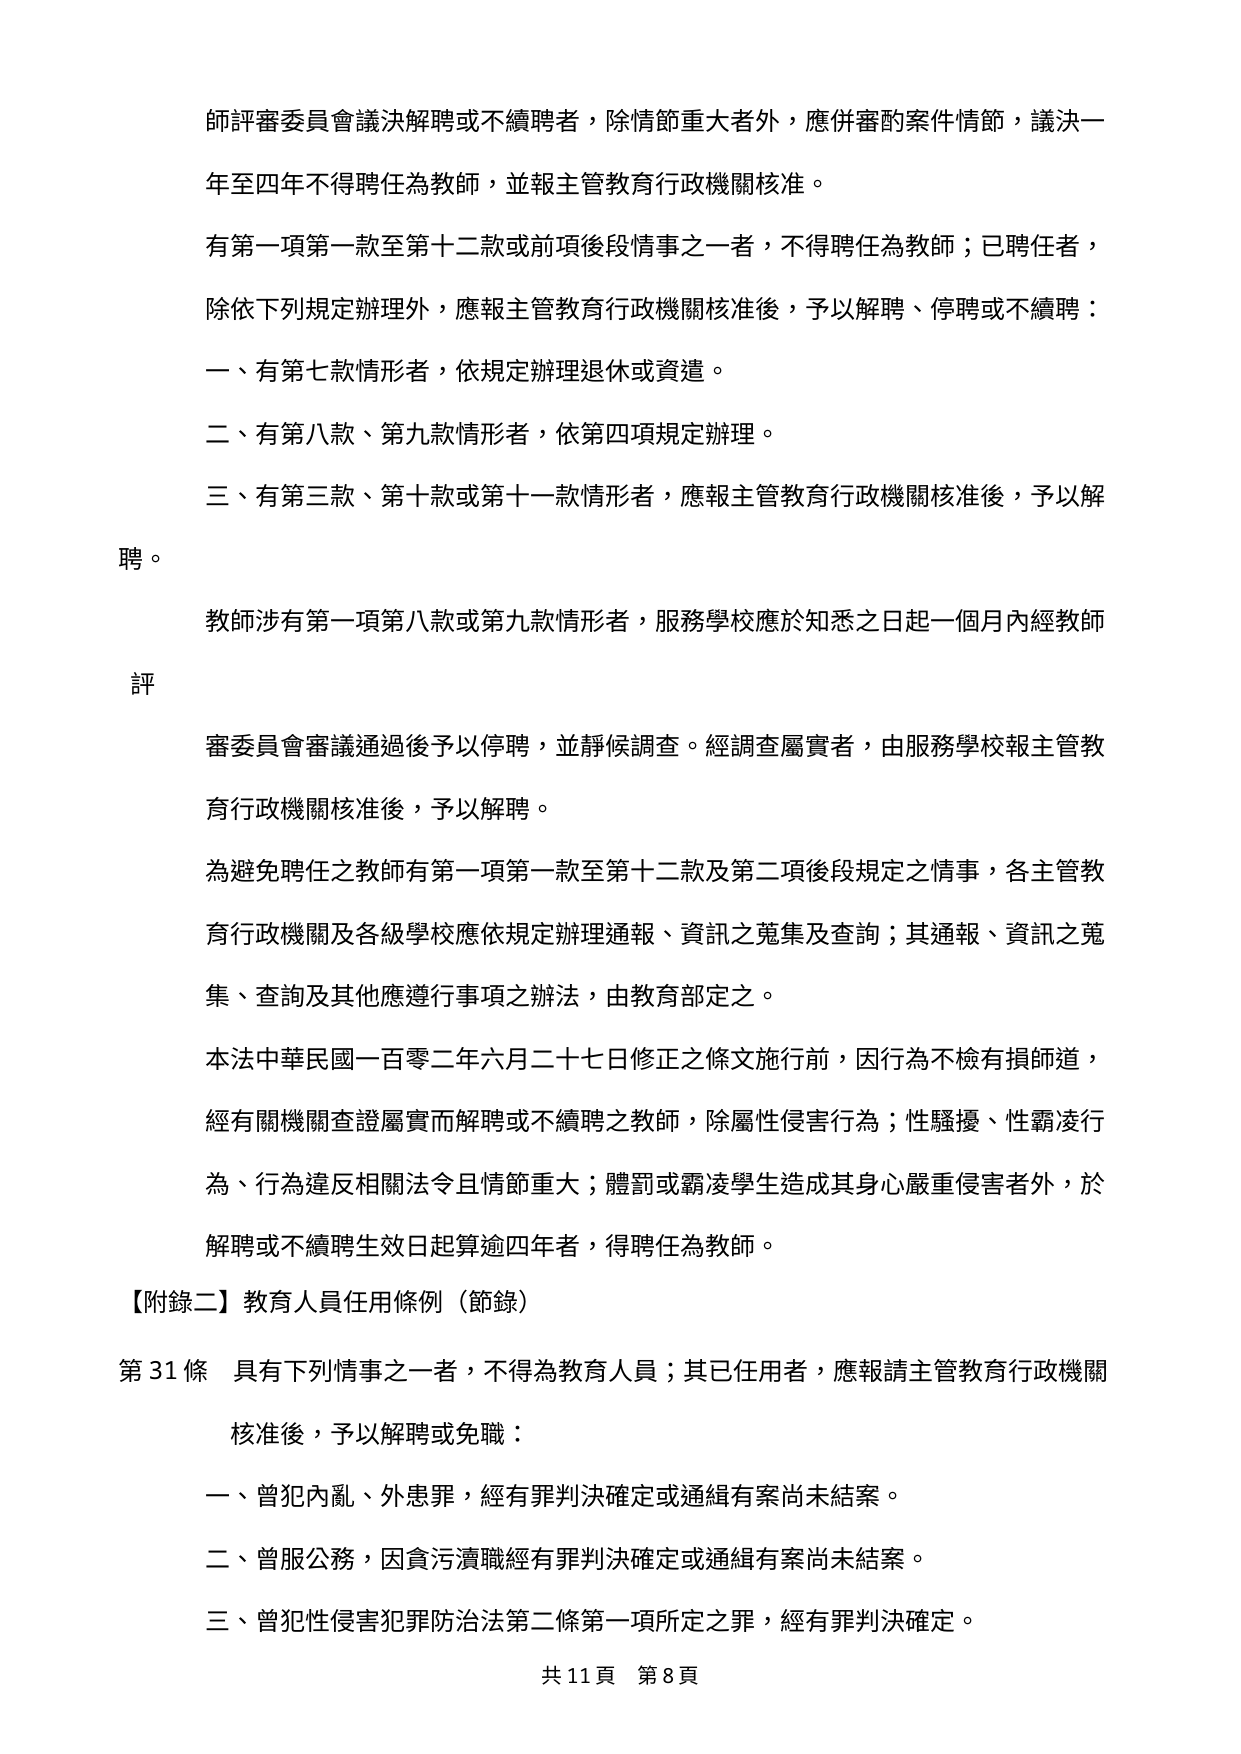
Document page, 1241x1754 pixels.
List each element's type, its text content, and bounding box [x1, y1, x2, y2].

text 【附錄二】教育人員任用條例（節錄） [118, 1278, 1122, 1320]
text 一、有第七款情形者，依規定辦理退休或資遣。 [118, 328, 1122, 391]
text 第31條 具有下列情事之一者，不得為教育人員；其已任用者，應報請主管教育行政機關核准後，予以解聘或免職： [118, 1328, 1122, 1453]
text 師評審委員會議決解聘或不續聘者，除情節重大者外，應併審酌案件情節，議決一年至四年不得聘任為教師，並報主管教育行政機關核准。 [206, 78, 1122, 203]
text 二、曾服公務，因貪污瀆職經有罪判決確定或通緝有案尚未結案。 [118, 1516, 1122, 1578]
text 一、曾犯內亂、外患罪，經有罪判決確定或通緝有案尚未結案。 [118, 1453, 1122, 1516]
text 審委員會審議通過後予以停聘，並靜候調查。經調查屬實者，由服務學校報主管教育行政機關核准後，予以解聘。 [206, 703, 1122, 828]
text 本法中華民國一百零二年六月二十七日修正之條文施行前，因行為不檢有損師道，經有關機關查證屬實而解聘或不續聘之教師，除屬性侵害行為；性騷擾、性霸凌行為、行為違反相關法令且情節重大；體罰或霸凌學生造成其身心嚴重侵害者外，於解聘或不續聘生效日起算逾四年者，得聘任為教師。 [206, 1016, 1122, 1266]
text 有第一項第一款至第十二款或前項後段情事之一者，不得聘任為教師；已聘任者，除依下列規定辦理外，應報主管教育行政機關核准後，予以解聘、停聘或不續聘： [206, 203, 1122, 328]
text 教師涉有第一項第八款或第九款情形者，服務學校應於知悉之日起一個月內經教師評 [131, 578, 1122, 703]
text 為避免聘任之教師有第一項第一款至第十二款及第二項後段規定之情事，各主管教育行政機關及各級學校應依規定辦理通報、資訊之蒐集及查詢；其通報、資訊之蒐集、查詢及其他應遵行事項之辦法，由教育部定之。 [206, 828, 1122, 1016]
text 二、有第八款、第九款情形者，依第四項規定辦理。 [118, 391, 1122, 453]
text 三、有第三款、第十款或第十一款情形者，應報主管教育行政機關核准後，予以解聘。 [118, 453, 1122, 578]
text 三、曾犯性侵害犯罪防治法第二條第一項所定之罪，經有罪判決確定。 [118, 1578, 1122, 1641]
